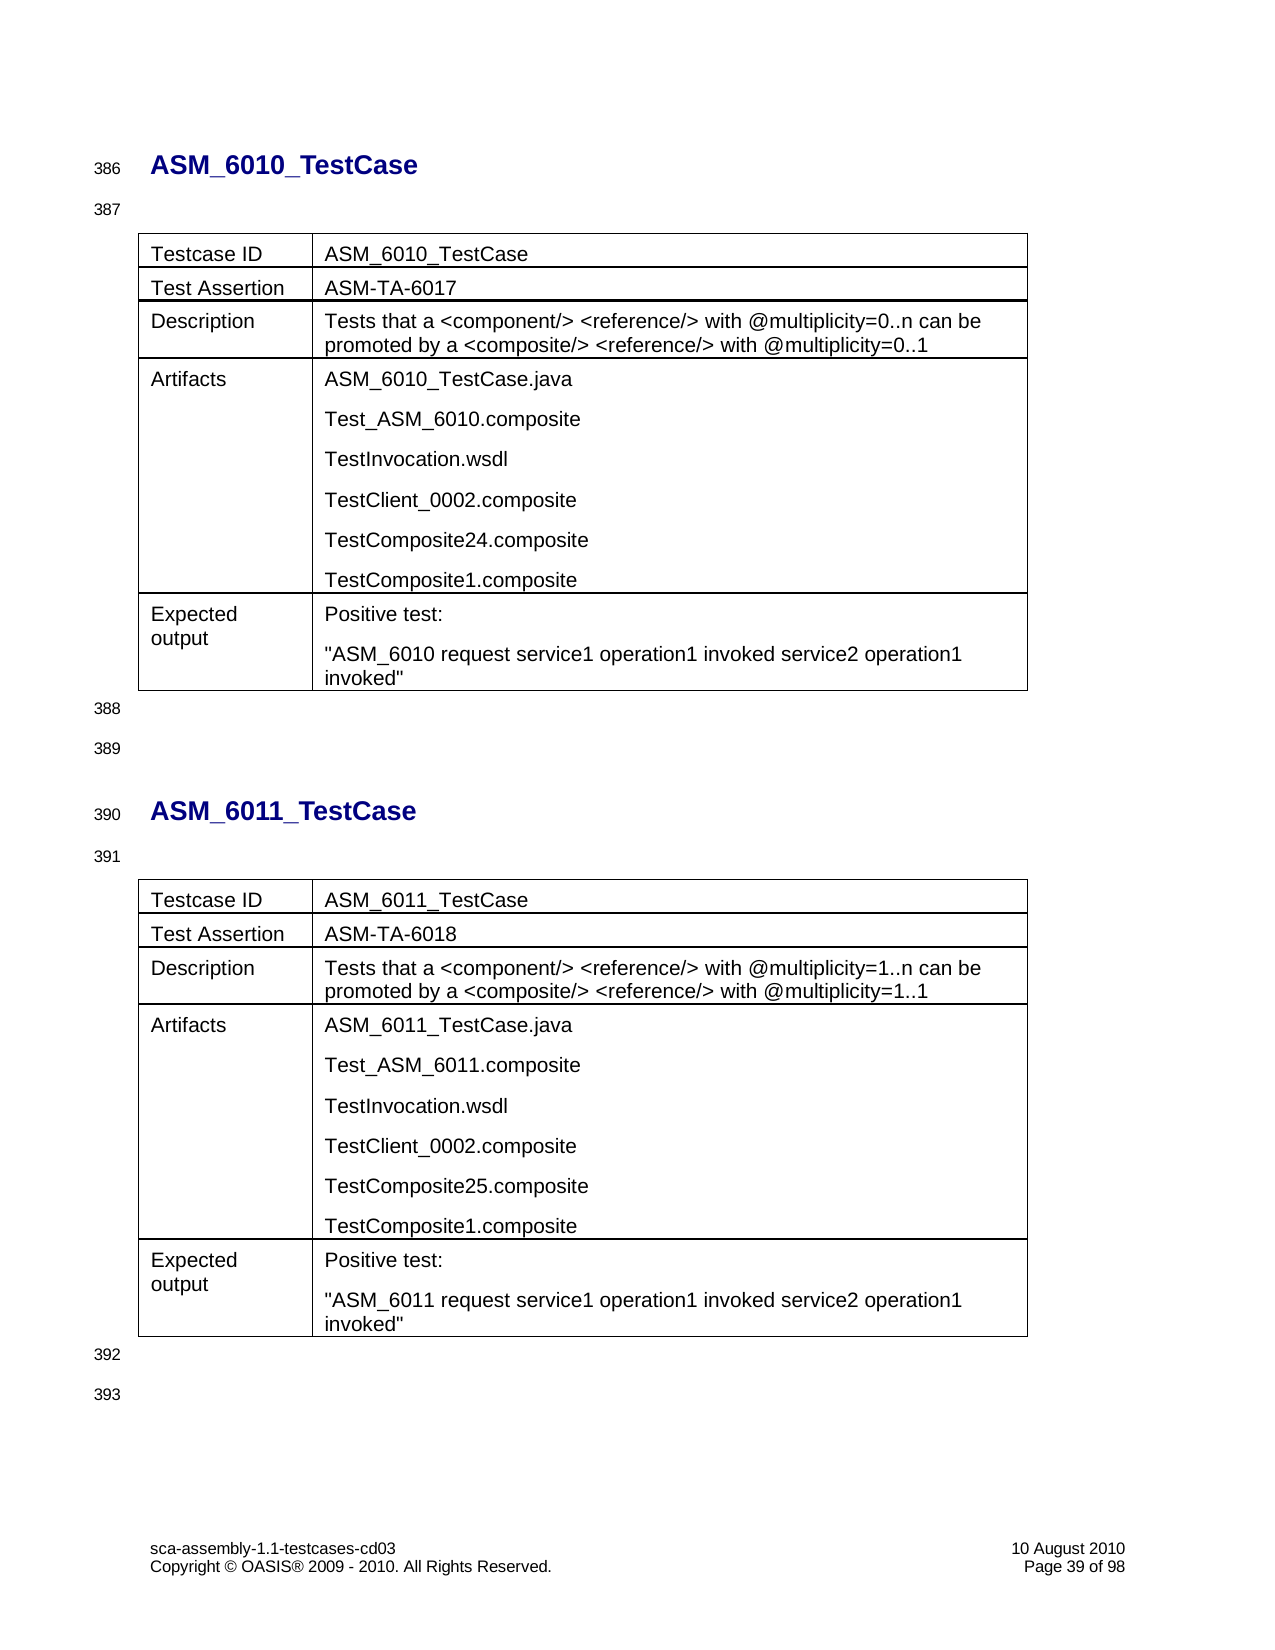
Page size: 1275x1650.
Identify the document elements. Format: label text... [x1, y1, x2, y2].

table_cell Artifacts [139, 1005, 312, 1238]
table_cell ASM_6011_TestCase.java Test_ASM_6011.composite TestInvocation.wsdl TestClient_0002.composite TestComposite25.composite TestComposite1.composite [313, 1005, 1027, 1238]
table_cell Test Assertion [139, 914, 312, 946]
table_cell Tests that a <component/> <reference/> with @multiplicity=1..n can be promoted by a <composite/> <reference/> with @multiplicity=1..1 [313, 948, 1027, 1003]
table_cell ASM_6010_TestCase.java Test_ASM_6010.composite TestInvocation.wsdl TestClient_0002.composite TestComposite24.composite TestComposite1.composite [313, 359, 1027, 592]
table_cell Description [139, 302, 312, 357]
table_cell Description [139, 948, 312, 1003]
table_cell Artifacts [139, 359, 312, 592]
table_header Testcase ID [139, 880, 312, 912]
table_cell Expected output [139, 1240, 312, 1336]
table_cell ASM-TA-6018 [313, 914, 1027, 946]
table_header ASM_6010_TestCase [313, 234, 1027, 266]
table_header ASM_6011_TestCase [313, 880, 1027, 912]
table_cell Positive test: "ASM_6010 request service1 operation1 invoked service2 operation1 invoked" [313, 594, 1027, 690]
table_cell ASM-TA-6017 [313, 268, 1027, 299]
table_cell Test Assertion [139, 268, 312, 299]
table_cell Tests that a <component/> <reference/> with @multiplicity=0..n can be promoted by a <composite/> <reference/> with @multiplicity=0..1 [313, 302, 1027, 357]
subtitle ASM_6011_TestCase [150, 796, 1125, 826]
table_cell Expected output [139, 594, 312, 690]
subtitle ASM_6010_TestCase [150, 150, 1125, 180]
table_header Testcase ID [139, 234, 312, 266]
table_cell Positive test: "ASM_6011 request service1 operation1 invoked service2 operation1 invoked" [313, 1240, 1027, 1336]
